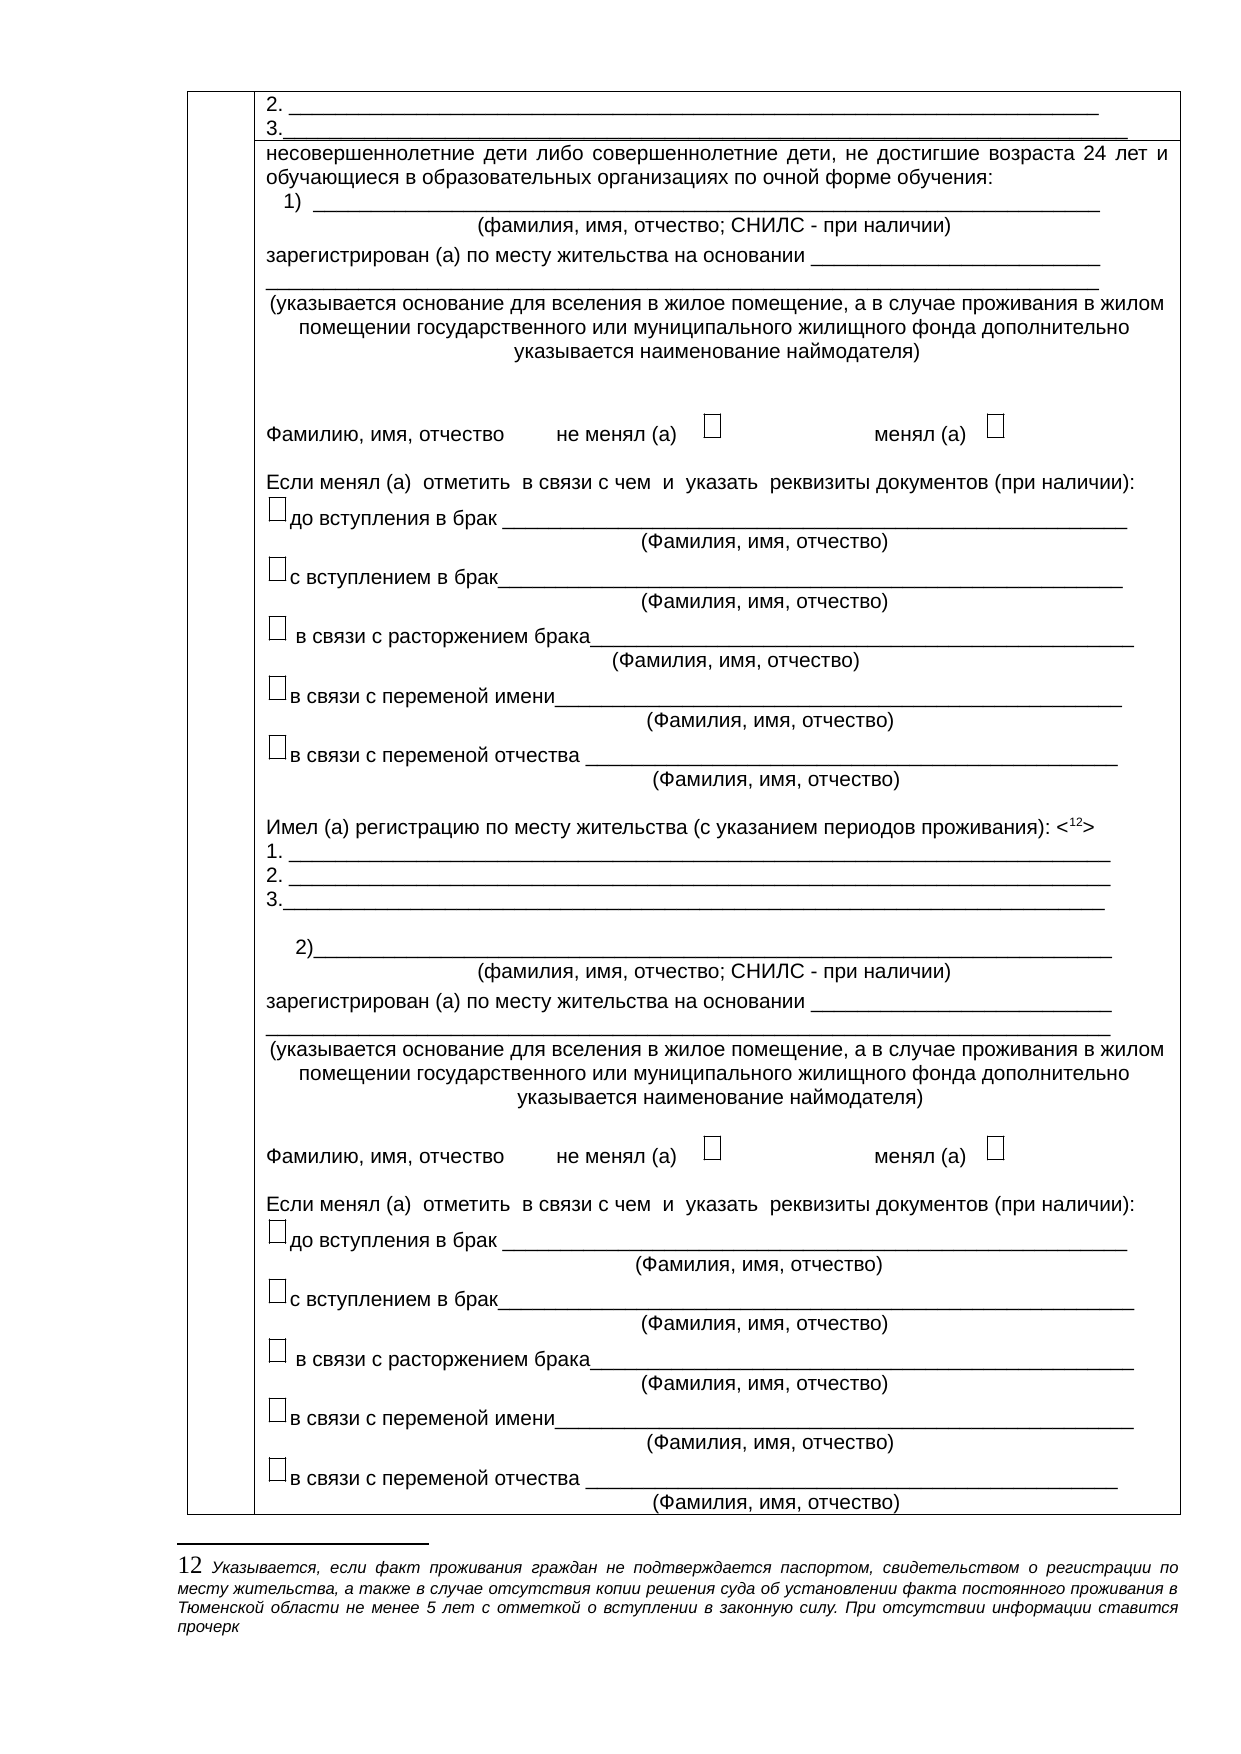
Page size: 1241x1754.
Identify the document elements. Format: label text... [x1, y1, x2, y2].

table_cell несовершеннолетние дети либо совершеннолетние дети, не достигшие возраста 24 лет и обучающиеся в образовательных организациях по очной форме обучения: 1) ____________________________________________________________________ (фамилия, имя, отчество; СНИЛС - при наличии) зарегистрирован (а) по месту жительства на основании _________________________ ________________________________________________________________________ (указывается основание для вселения в жилое помещение, а в случае проживания в жилом помещении государственного или муниципального жилищного фонда дополнительно указывается наименование наймодателя) Фамилию, имя, отчество не менял (а) менял (а) Если менял (а) отметить в связи с чем и указать реквизиты документов (при наличии): до вступления в брак ______________________________________________________ (Фамилия, имя, отчество) с вступлением в брак______________________________________________________ (Фамилия, имя, отчество) в связи с расторжением брака_______________________________________________ (Фамилия, имя, отчество) в связи с переменой имени_________________________________________________ (Фамилия, имя, отчество) в связи с переменой отчества ______________________________________________ (Фамилия, имя, отчество) Имел (а) регистрацию по месту жительства (с указанием периодов проживания): <> 1. _______________________________________________________________________ 2. _______________________________________________________________________ 3._______________________________________________________________________ 2)_____________________________________________________________________ (фамилия, имя, отчество; СНИЛС - при наличии) зарегистрирован (а) по месту жительства на основании __________________________ _________________________________________________________________________ (указывается основание для вселения в жилое помещение, а в случае проживания в жилом помещении государственного или муниципального жилищного фонда дополнительно указывается наименование наймодателя) Фамилию, имя, отчество не менял (а) менял (а) Если менял (а) отметить в связи с чем и указать реквизиты документов (при наличии): до вступления в брак ______________________________________________________ (Фамилия, имя, отчество) с вступлением в брак_______________________________________________________ (Фамилия, имя, отчество) в связи с расторжением брака_______________________________________________ (Фамилия, имя, отчество) в связи с переменой имени__________________________________________________ (Фамилия, имя, отчество) в связи с переменой отчества ______________________________________________ (Фамилия, имя, отчество) [255, 141, 1180, 1513]
table_cell [188, 92, 254, 1513]
table_cell 2. ______________________________________________________________________ 3._________________________________________________________________________ [255, 92, 1180, 140]
